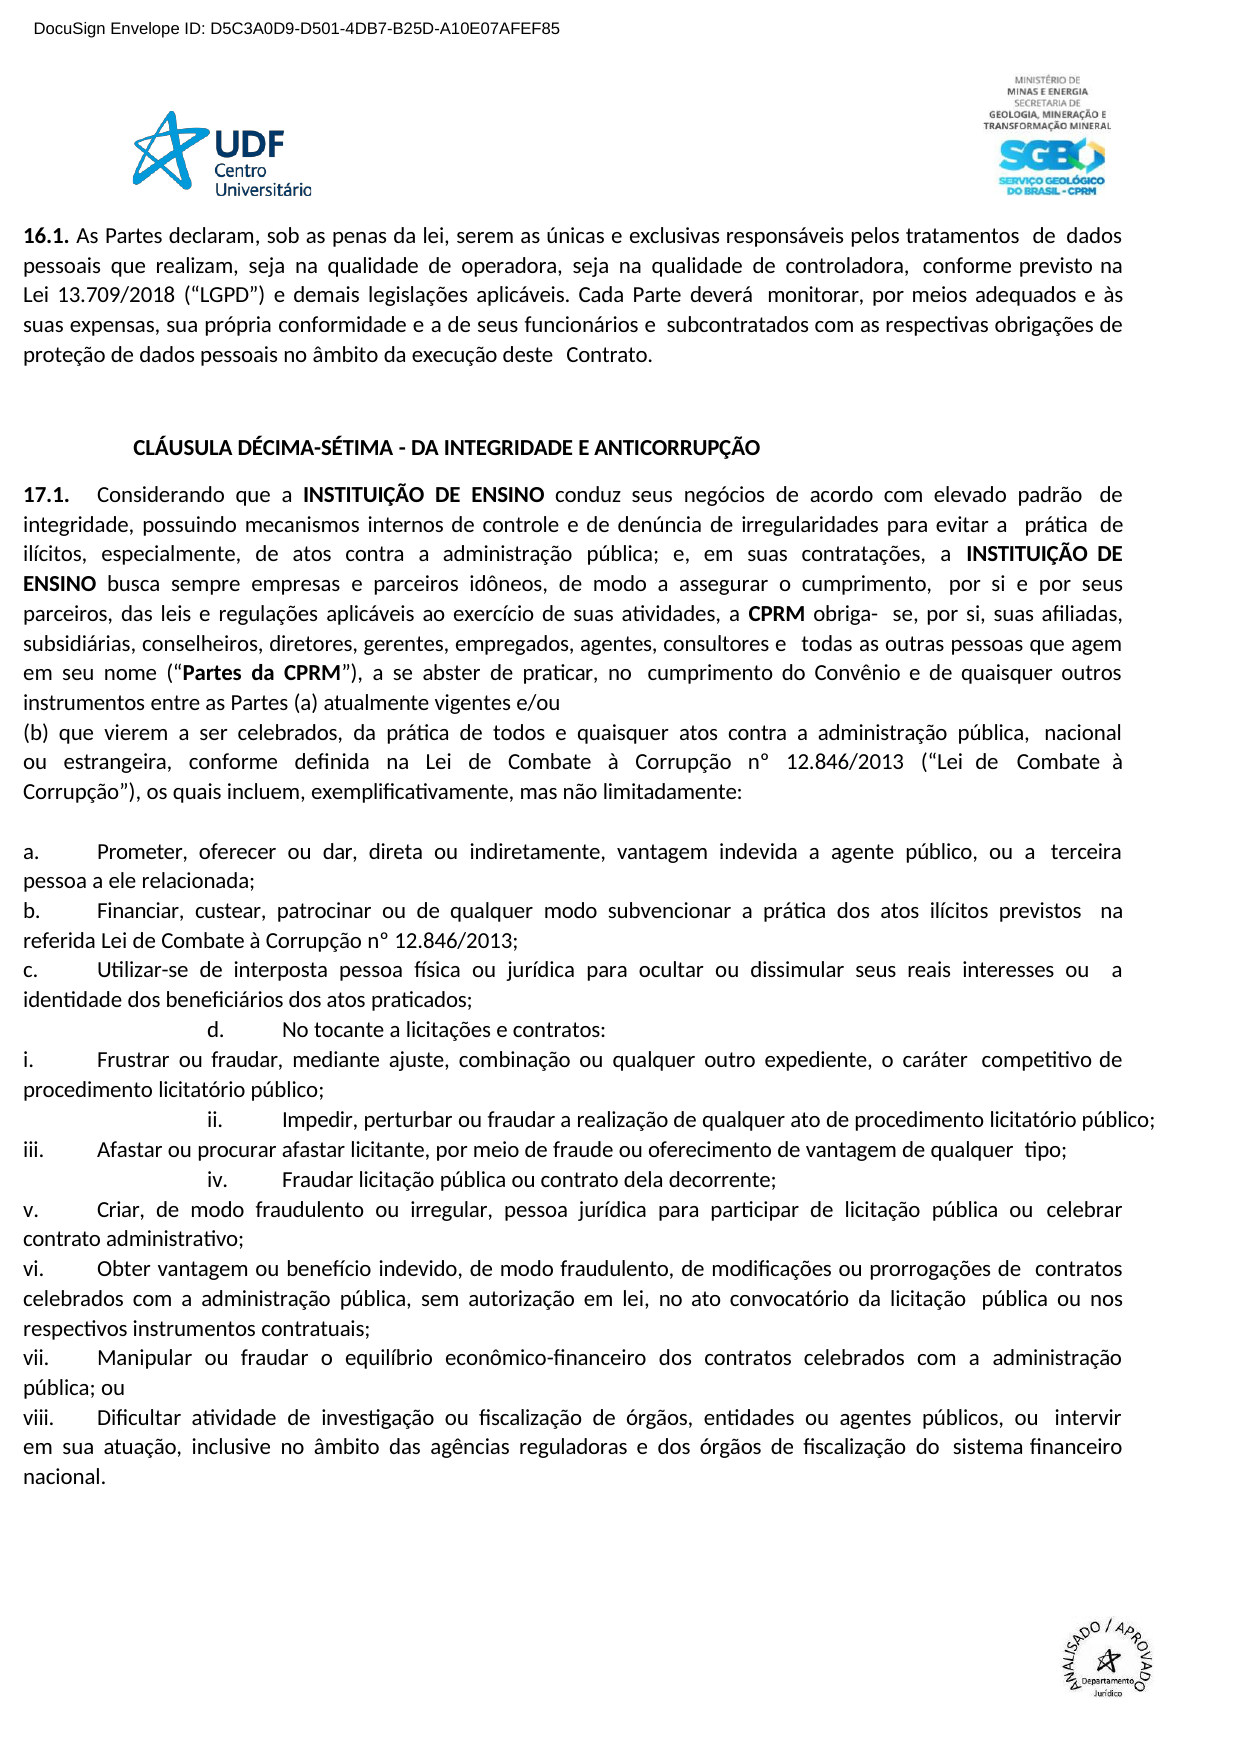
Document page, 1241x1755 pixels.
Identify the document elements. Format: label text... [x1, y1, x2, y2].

list Criar, de modo fraudulento ou irregular, pessoa jurídica para participar de licitação pública ou celebrar contrato administrativo; [23, 1195, 1123, 1253]
list Frustrar ou fraudar, mediante ajuste, combinação ou qualquer outro expediente, o caráter competitivo de procedimento licitatório público; [23, 1045, 1123, 1103]
list Considerando que a INSTITUIÇÃO DE ENSINO conduz seus negócios de acordo com elevado padrão de integridade, possuindo mecanismos internos de controle e de denúncia de irregularidades para evitar a prática de ilícitos, especialmente, de atos contra a administração pública; e, em suas contratações, a INSTITUIÇÃO DE ENSINO busca sempre empresas e parceiros idôneos, de modo a assegurar o cumprimento, por si e por seus parceiros, das leis e regulações aplicáveis ao exercício de suas atividades, a CPRM obriga- se, por si, suas afiliadas, subsidiárias, conselheiros, diretores, gerentes, empregados, agentes, consultores e todas as outras pessoas que agem em seu nome (“Partes da CPRM”), a se abster de praticar, no cumprimento do Convênio e de quaisquer outros instrumentos entre as Partes (a) atualmente vigentes e/ou [23, 480, 1123, 716]
list Financiar, custear, patrocinar ou de qualquer modo subvencionar a prática dos atos ilícitos previstos na referida Lei de Combate à Corrupção nº 12.846/2013; [23, 896, 1123, 954]
list Impedir, perturbar ou fraudar a realização de qualquer ato de procedimento licitatório público; [207, 1105, 1166, 1133]
text (b) que vierem a ser celebrados, da prática de todos e quaisquer atos contra a administração pública, nacional ou estrangeira, conforme definida na Lei de Combate à Corrupção nº 12.846/2013 (“Lei de Combate à Corrupção”), os quais incluem, exemplificativamente, mas não limitadamente: [23, 718, 1123, 805]
list No tocante a licitações e contratos: [207, 1015, 1166, 1043]
list Utilizar-se de interposta pessoa física ou jurídica para ocultar ou dissimular seus reais interesses ou a identidade dos beneficiários dos atos praticados; [23, 956, 1123, 1013]
list Manipular ou fraudar o equilíbrio econômico-financeiro dos contratos celebrados com a administração pública; ou [23, 1343, 1123, 1401]
list Fraudar licitação pública ou contrato dela decorrente; [207, 1165, 1166, 1193]
list Prometer, oferecer ou dar, direta ou indiretamente, vantagem indevida a agente público, ou a terceira pessoa a ele relacionada; [23, 837, 1123, 894]
list Obter vantagem ou benefício indevido, de modo fraudulento, de modificações ou prorrogações de contratos celebrados com a administração pública, sem autorização em lei, no ato convocatório da licitação pública ou nos respectivos instrumentos contratuais; [23, 1254, 1123, 1342]
subtitle CLÁUSULA DÉCIMA-SÉTIMA - DA INTEGRIDADE E ANTICORRUPÇÃO [133, 433, 1166, 461]
text 16.1. As Partes declaram, sob as penas da lei, serem as únicas e exclusivas responsáveis pelos tratamentos de dados pessoais que realizam, seja na qualidade de operadora, seja na qualidade de controladora, conforme previsto na Lei 13.709/2018 (“LGPD”) e demais legislações aplicáveis. Cada Parte deverá monitorar, por meios adequados e às suas expensas, sua própria conformidade e a de seus funcionários e subcontratados com as respectivas obrigações de proteção de dados pessoais no âmbito da execução deste Contrato. [23, 221, 1123, 368]
list Afastar ou procurar afastar licitante, por meio de fraude ou oferecimento de vantagem de qualquer tipo; [23, 1135, 1123, 1163]
list Dificultar atividade de investigação ou fiscalização de órgãos, entidades ou agentes públicos, ou intervir em sua atuação, inclusive no âmbito das agências reguladoras e dos órgãos de fiscalização do sistema financeiro nacional. [23, 1403, 1123, 1490]
